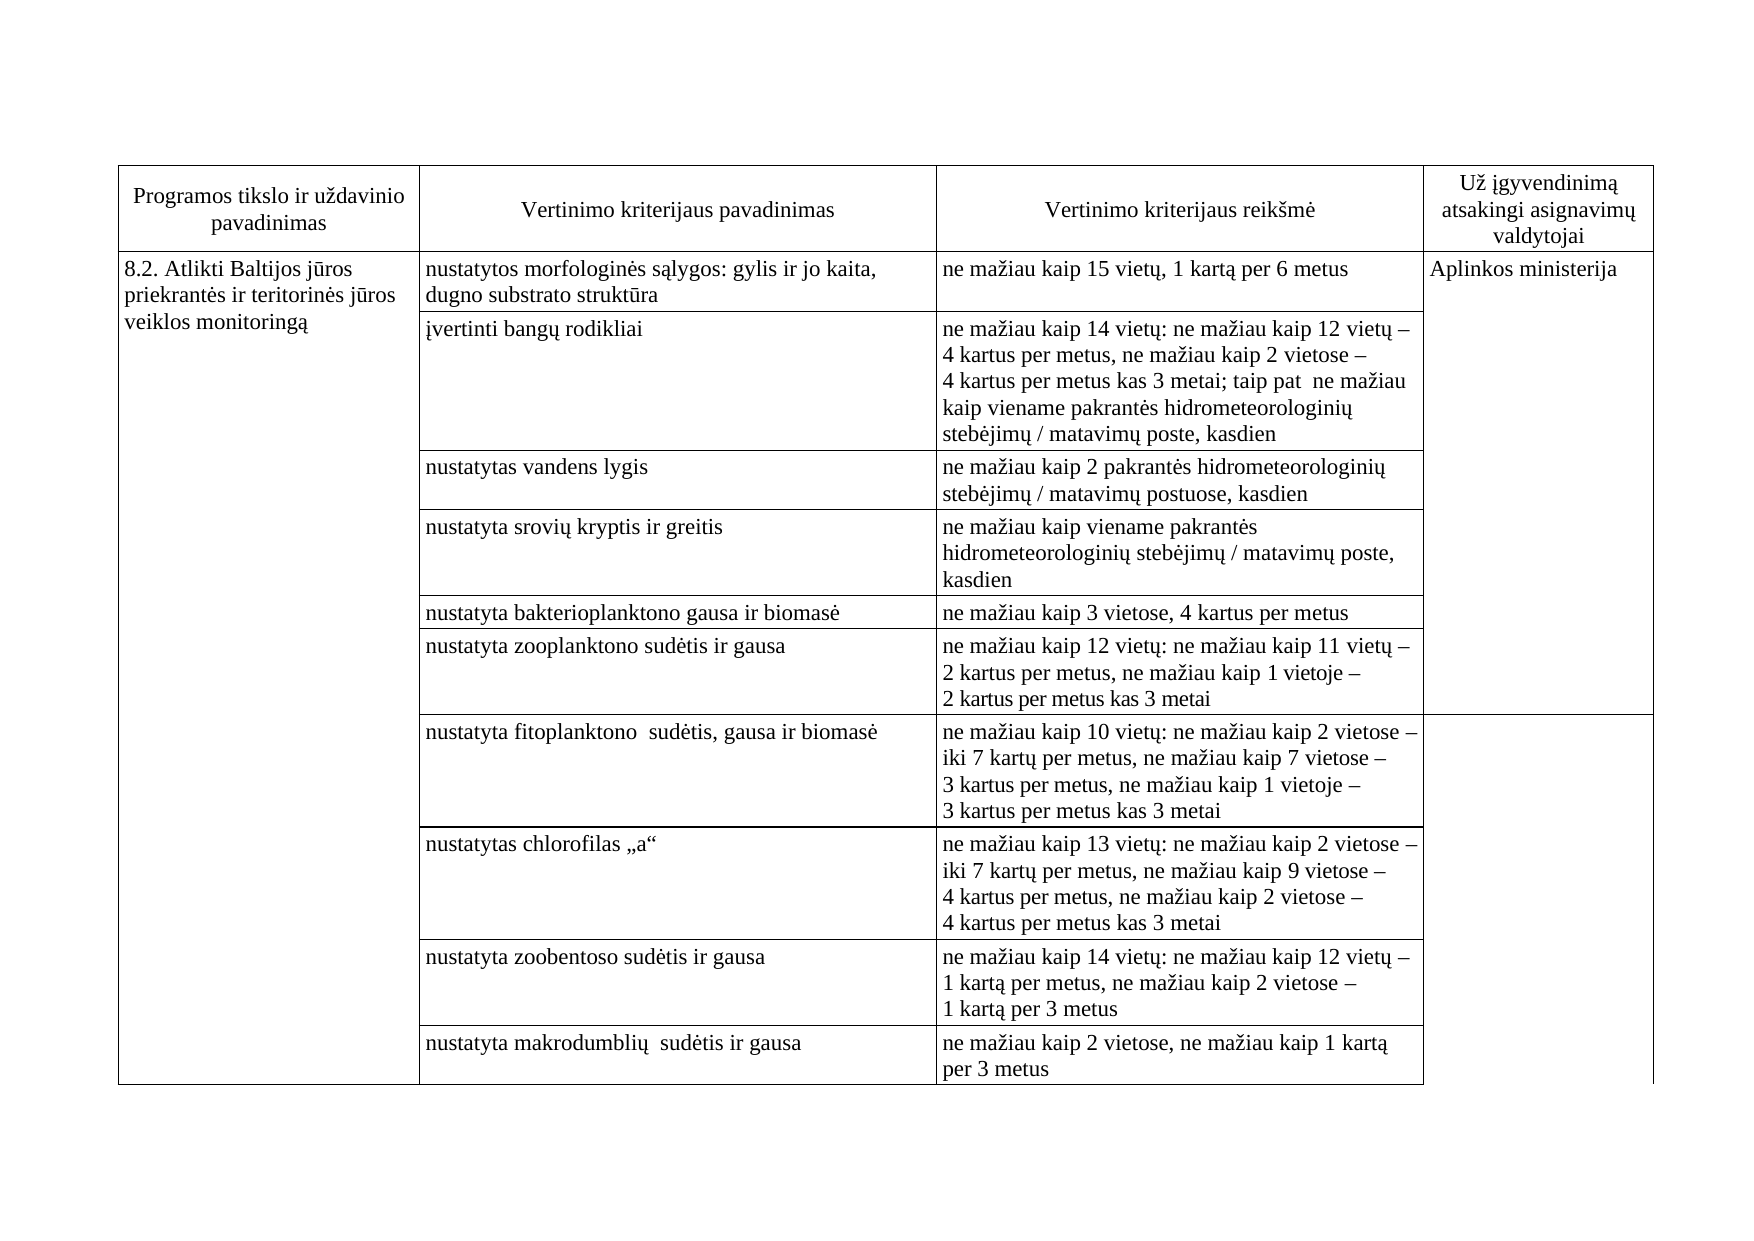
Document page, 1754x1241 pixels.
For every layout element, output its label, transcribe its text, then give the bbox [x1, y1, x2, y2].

table_header Už įgyvendinimą atsakingi asignavimų valdytojai [1424, 166, 1653, 251]
table_cell nustatyta makrodumblių sudėtis ir gausa [420, 1026, 936, 1084]
table_cell ne mažiau kaip 3 vietose, 4 kartus per metus [937, 596, 1423, 628]
table_cell nustatytas vandens lygis [420, 451, 936, 509]
table_cell [1424, 939, 1653, 1025]
table_cell [1424, 1025, 1653, 1084]
table_cell ne mažiau kaip 13 vietų: ne mažiau kaip 2 vietose – iki 7 kartų per metus, ne mažiau kaip 9 vietose – 4 kartus per metus, ne mažiau kaip 2 vietose – 4 kartus per metus kas 3 metai [937, 828, 1423, 939]
table_cell nustatytas chlorofilas „a“ [420, 828, 936, 939]
table_header Vertinimo kriterijaus reikšmė [937, 166, 1423, 251]
table_cell [1424, 311, 1653, 449]
table_cell įvertinti bangų rodikliai [420, 312, 936, 449]
table_cell ne mažiau kaip 15 vietų, 1 kartą per 6 metus [937, 252, 1423, 311]
table_cell ne mažiau kaip viename pakrantės hidrometeorologinių stebėjimų / matavimų poste, kasdien [937, 510, 1423, 595]
table_cell [1424, 450, 1653, 509]
table_header Vertinimo kriterijaus pavadinimas [420, 166, 936, 251]
table_cell [1424, 826, 1653, 939]
table_cell ne mažiau kaip 10 vietų: ne mažiau kaip 2 vietose – iki 7 kartų per metus, ne mažiau kaip 7 vietose – 3 kartus per metus, ne mažiau kaip 1 vietoje – 3 kartus per metus kas 3 metai [937, 715, 1423, 826]
table_cell [1424, 595, 1653, 628]
table_cell ne mažiau kaip 14 vietų: ne mažiau kaip 12 vietų – 1 kartą per metus, ne mažiau kaip 2 vietose – 1 kartą per 3 metus [937, 940, 1423, 1025]
table_cell 8.2. Atlikti Baltijos jūros priekrantės ir teritorinės jūros veiklos monitoringą [119, 252, 419, 1084]
table_cell nustatyta srovių kryptis ir greitis [420, 510, 936, 595]
table_cell nustatyta zoobentoso sudėtis ir gausa [420, 940, 936, 1025]
table_cell ne mažiau kaip 12 vietų: ne mažiau kaip 11 vietų – 2 kartus per metus, ne mažiau kaip 1 vietoje – 2 kartus per metus kas 3 metai [937, 629, 1423, 714]
table_cell [1424, 715, 1653, 826]
table_cell [1424, 509, 1653, 595]
table_cell nustatytos morfologinės sąlygos: gylis ir jo kaita, dugno substrato struktūra [420, 252, 936, 311]
table_cell ne mažiau kaip 2 vietose, ne mažiau kaip 1 kartą per 3 metus [937, 1026, 1423, 1084]
table_cell nustatyta bakterioplanktono gausa ir biomasė [420, 596, 936, 628]
table_header Programos tikslo ir uždavinio pavadinimas [119, 166, 419, 251]
table_cell nustatyta fitoplanktono sudėtis, gausa ir biomasė [420, 715, 936, 826]
table_cell ne mažiau kaip 2 pakrantės hidrometeorologinių stebėjimų / matavimų postuose, kasdien [937, 451, 1423, 509]
table_cell Aplinkos ministerija [1424, 252, 1653, 311]
table_cell nustatyta zooplanktono sudėtis ir gausa [420, 629, 936, 714]
table_cell ne mažiau kaip 14 vietų: ne mažiau kaip 12 vietų – 4 kartus per metus, ne mažiau kaip 2 vietose – 4 kartus per metus kas 3 metai; taip pat ne mažiau kaip viename pakrantės hidrometeorologinių stebėjimų / matavimų poste, kasdien [937, 312, 1423, 449]
table_cell [1424, 628, 1653, 714]
